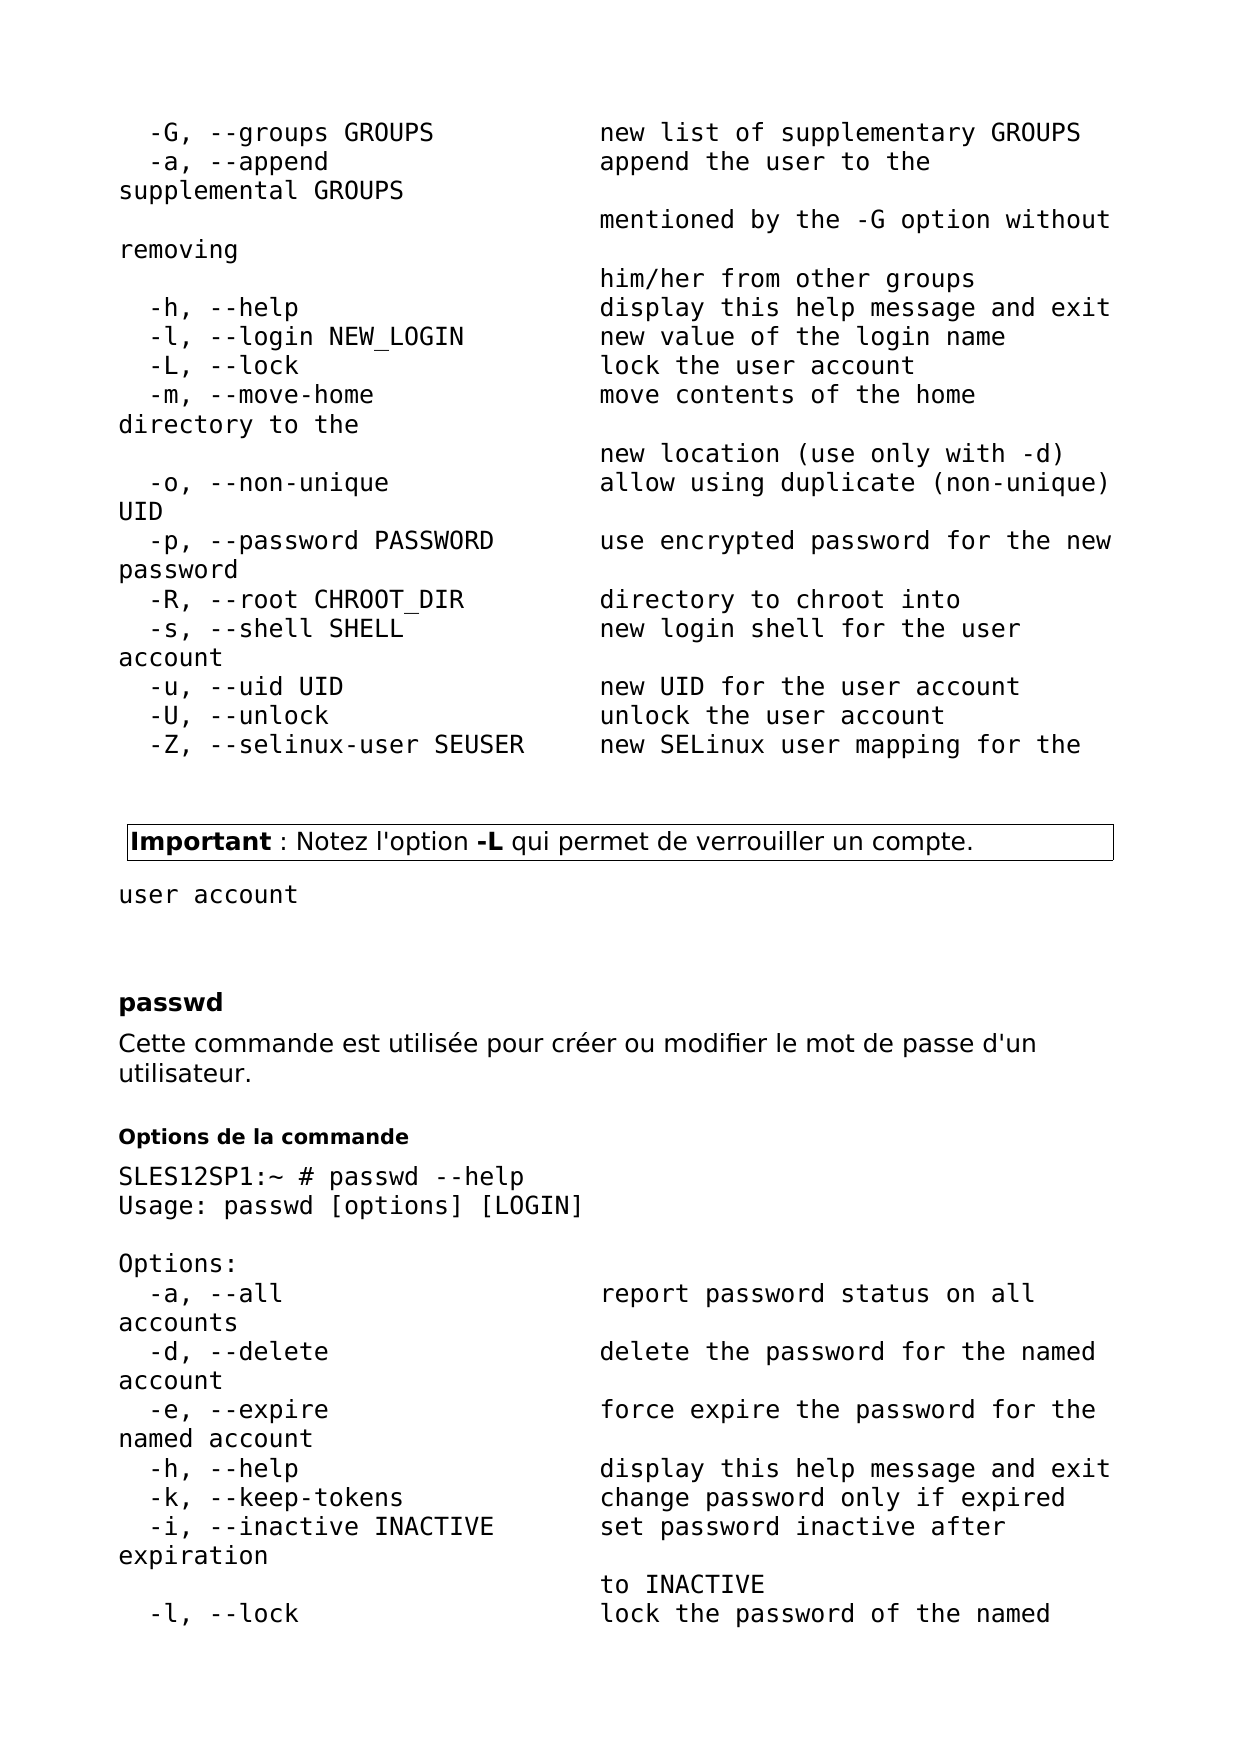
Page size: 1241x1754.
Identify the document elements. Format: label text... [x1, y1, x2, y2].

text user account [118, 868, 1122, 909]
subtitle passwd [118, 988, 1122, 1017]
table_header Important : Notez l'option -L qui permet de verrouiller un compte. [128, 825, 1113, 859]
text Cette commande est utilisée pour créer ou modifier le mot de passe d'un utilisateur. [118, 1029, 1122, 1088]
text -G, --groups GROUPS new list of supplementary GROUPS -a, --append append the user to the supplemental GROUPS mentioned by the -G option without removing him/her from other groups -h, --help display this help message and exit -l, --login NEW_LOGIN new value of the login name -L, --lock lock the user account -m, --move-home move contents of the home directory to the new location (use only with -d) -o, --non-unique allow using duplicate (non-unique) UID -p, --password PASSWORD use encrypted password for the new password -R, --root CHROOT_DIR directory to chroot into -s, --shell SHELL new login shell for the user account -u, --uid UID new UID for the user account -U, --unlock unlock the user account -Z, --selinux-user SEUSER new SELinux user mapping for the [118, 118, 1122, 801]
text SLES12SP1:~ # passwd --help Usage: passwd [options] [LOGIN] Options: -a, --all report password status on all accounts -d, --delete delete the password for the named account -e, --expire force expire the password for the named account -h, --help display this help message and exit -k, --keep-tokens change password only if expired -i, --inactive INACTIVE set password inactive after expiration to INACTIVE -l, --lock lock the password of the named [118, 1162, 1122, 1629]
subtitle Options de la commande [118, 1125, 1122, 1150]
